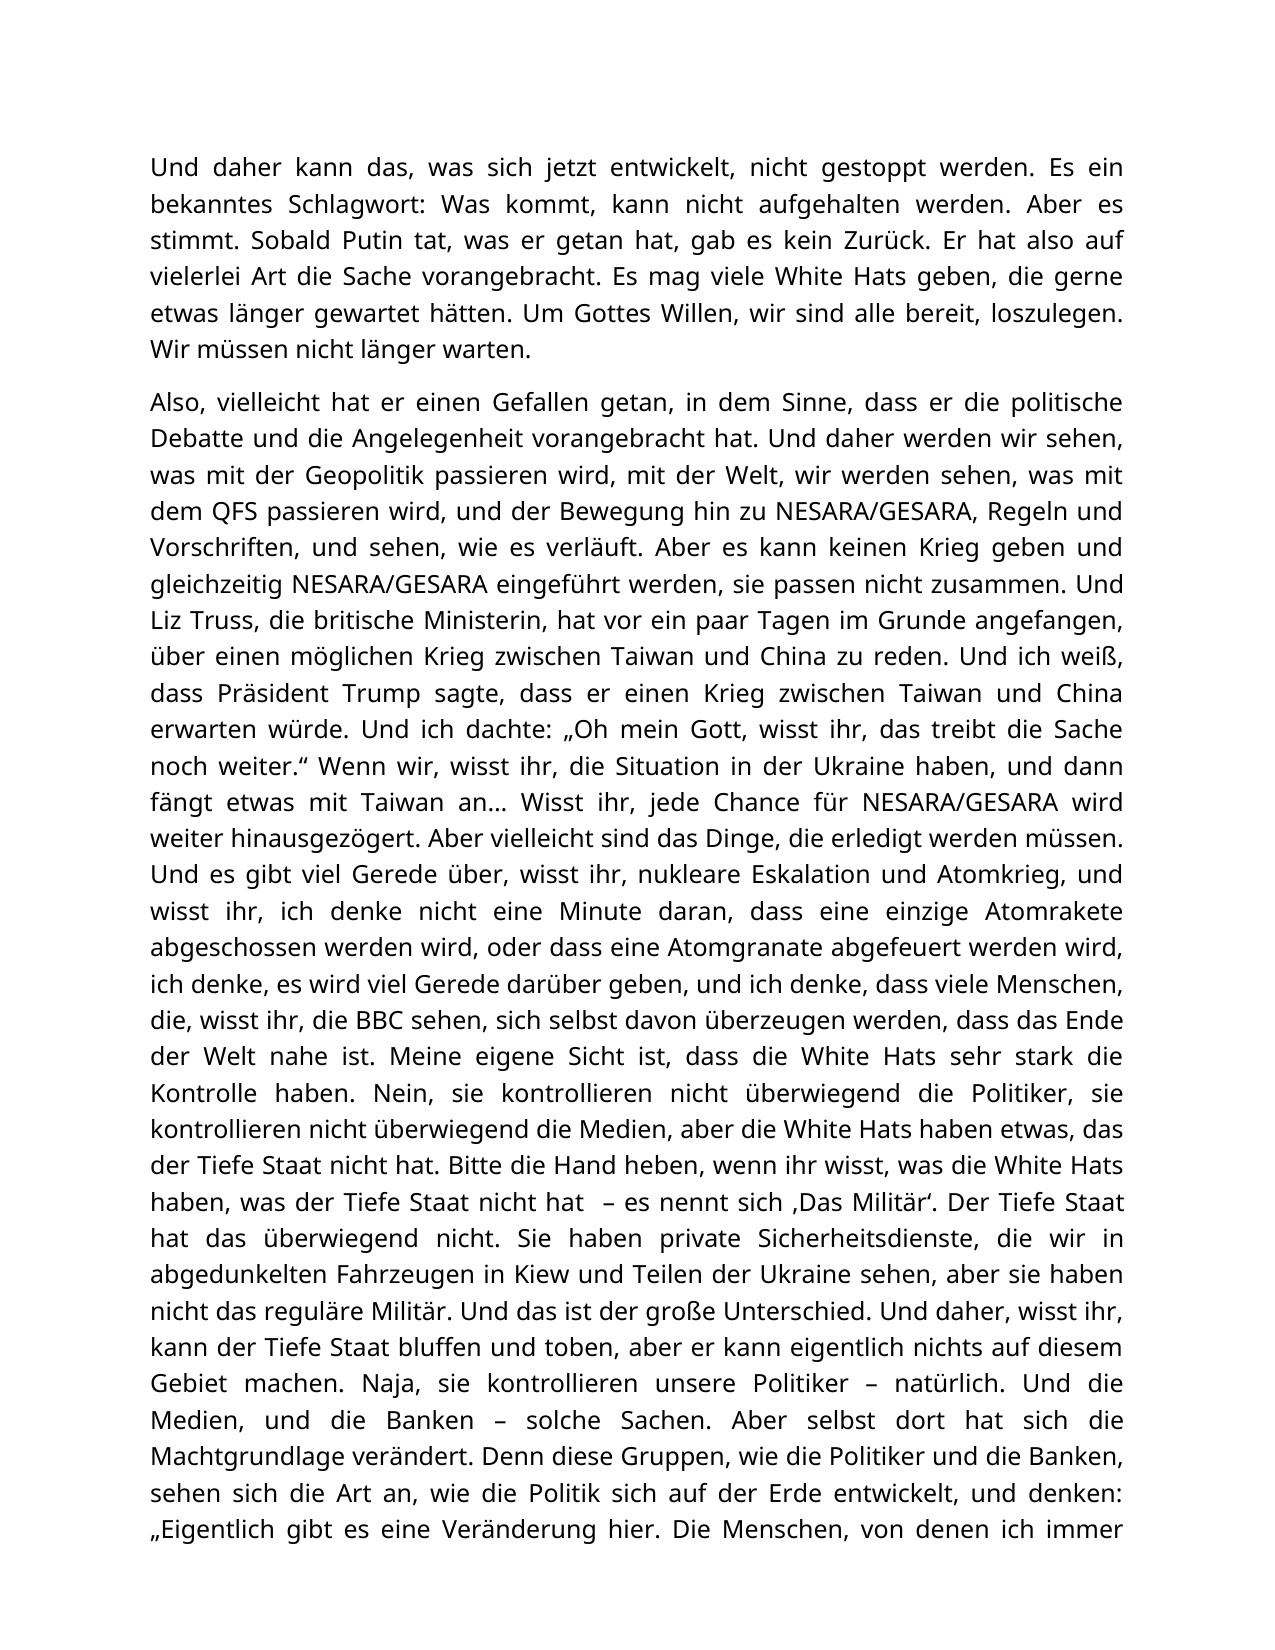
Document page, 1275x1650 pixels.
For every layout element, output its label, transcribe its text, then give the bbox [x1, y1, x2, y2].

text Und daher kann das, was sich jetzt entwickelt, nicht gestoppt werden. Es ein bekanntes Schlagwort: Was kommt, kann nicht aufgehalten werden. Aber es stimmt. Sobald Putin tat, was er getan hat, gab es kein Zurück. Er hat also auf vielerlei Art die Sache vorangebracht. Es mag viele White Hats geben, die gerne etwas länger gewartet hätten. Um Gottes Willen, wir sind alle bereit, loszulegen. Wir müssen nicht länger warten. [150, 150, 1125, 366]
text Also, vielleicht hat er einen Gefallen getan, in dem Sinne, dass er die politische Debatte und die Angelegenheit vorangebracht hat. Und daher werden wir sehen, was mit der Geopolitik passieren wird, mit der Welt, wir werden sehen, was mit dem QFS passieren wird, und der Bewegung hin zu NESARA/GESARA, Regeln und Vorschriften, und sehen, wie es verläuft. Aber es kann keinen Krieg geben und gleichzeitig NESARA/GESARA eingeführt werden, sie passen nicht zusammen. Und Liz Truss, die britische Ministerin, hat vor ein paar Tagen im Grunde angefangen, über einen möglichen Krieg zwischen Taiwan und China zu reden. Und ich weiß, dass Präsident Trump sagte, dass er einen Krieg zwischen Taiwan und China erwarten würde. Und ich dachte: „Oh mein Gott, wisst ihr, das treibt die Sache noch weiter.“ Wenn wir, wisst ihr, die Situation in der Ukraine haben, und dann fängt etwas mit Taiwan an… Wisst ihr, jede Chance für NESARA/GESARA wird weiter hinausgezögert. Aber vielleicht sind das Dinge, die erledigt werden müssen. Und es gibt viel Gerede über, wisst ihr, nukleare Eskalation und Atomkrieg, und wisst ihr, ich denke nicht eine Minute daran, dass eine einzige Atomrakete abgeschossen werden wird, oder dass eine Atomgranate abgefeuert werden wird, ich denke, es wird viel Gerede darüber geben, und ich denke, dass viele Menschen, die, wisst ihr, die BBC sehen, sich selbst davon überzeugen werden, dass das Ende der Welt nahe ist. Meine eigene Sicht ist, dass die White Hats sehr stark die Kontrolle haben. Nein, sie kontrollieren nicht überwiegend die Politiker, sie kontrollieren nicht überwiegend die Medien, aber die White Hats haben etwas, das der Tiefe Staat nicht hat. Bitte die Hand heben, wenn ihr wisst, was die White Hats haben, was der Tiefe Staat nicht hat – es nennt sich ‚Das Militär‘. Der Tiefe Staat hat das überwiegend nicht. Sie haben private Sicherheitsdienste, die wir in abgedunkelten Fahrzeugen in Kiew und Teilen der Ukraine sehen, aber sie haben nicht das reguläre Militär. Und das ist der große Unterschied. Und daher, wisst ihr, kann der Tiefe Staat bluffen und toben, aber er kann eigentlich nichts auf diesem Gebiet machen. Naja, sie kontrollieren unsere Politiker – natürlich. Und die Medien, und die Banken – solche Sachen. Aber selbst dort hat sich die Machtgrundlage verändert. Denn diese Gruppen, wie die Politiker und die Banken, sehen sich die Art an, wie die Politik sich auf der Erde entwickelt, und denken: „Eigentlich gibt es eine Veränderung hier. Die Menschen, von denen ich immer [150, 384, 1125, 1546]
